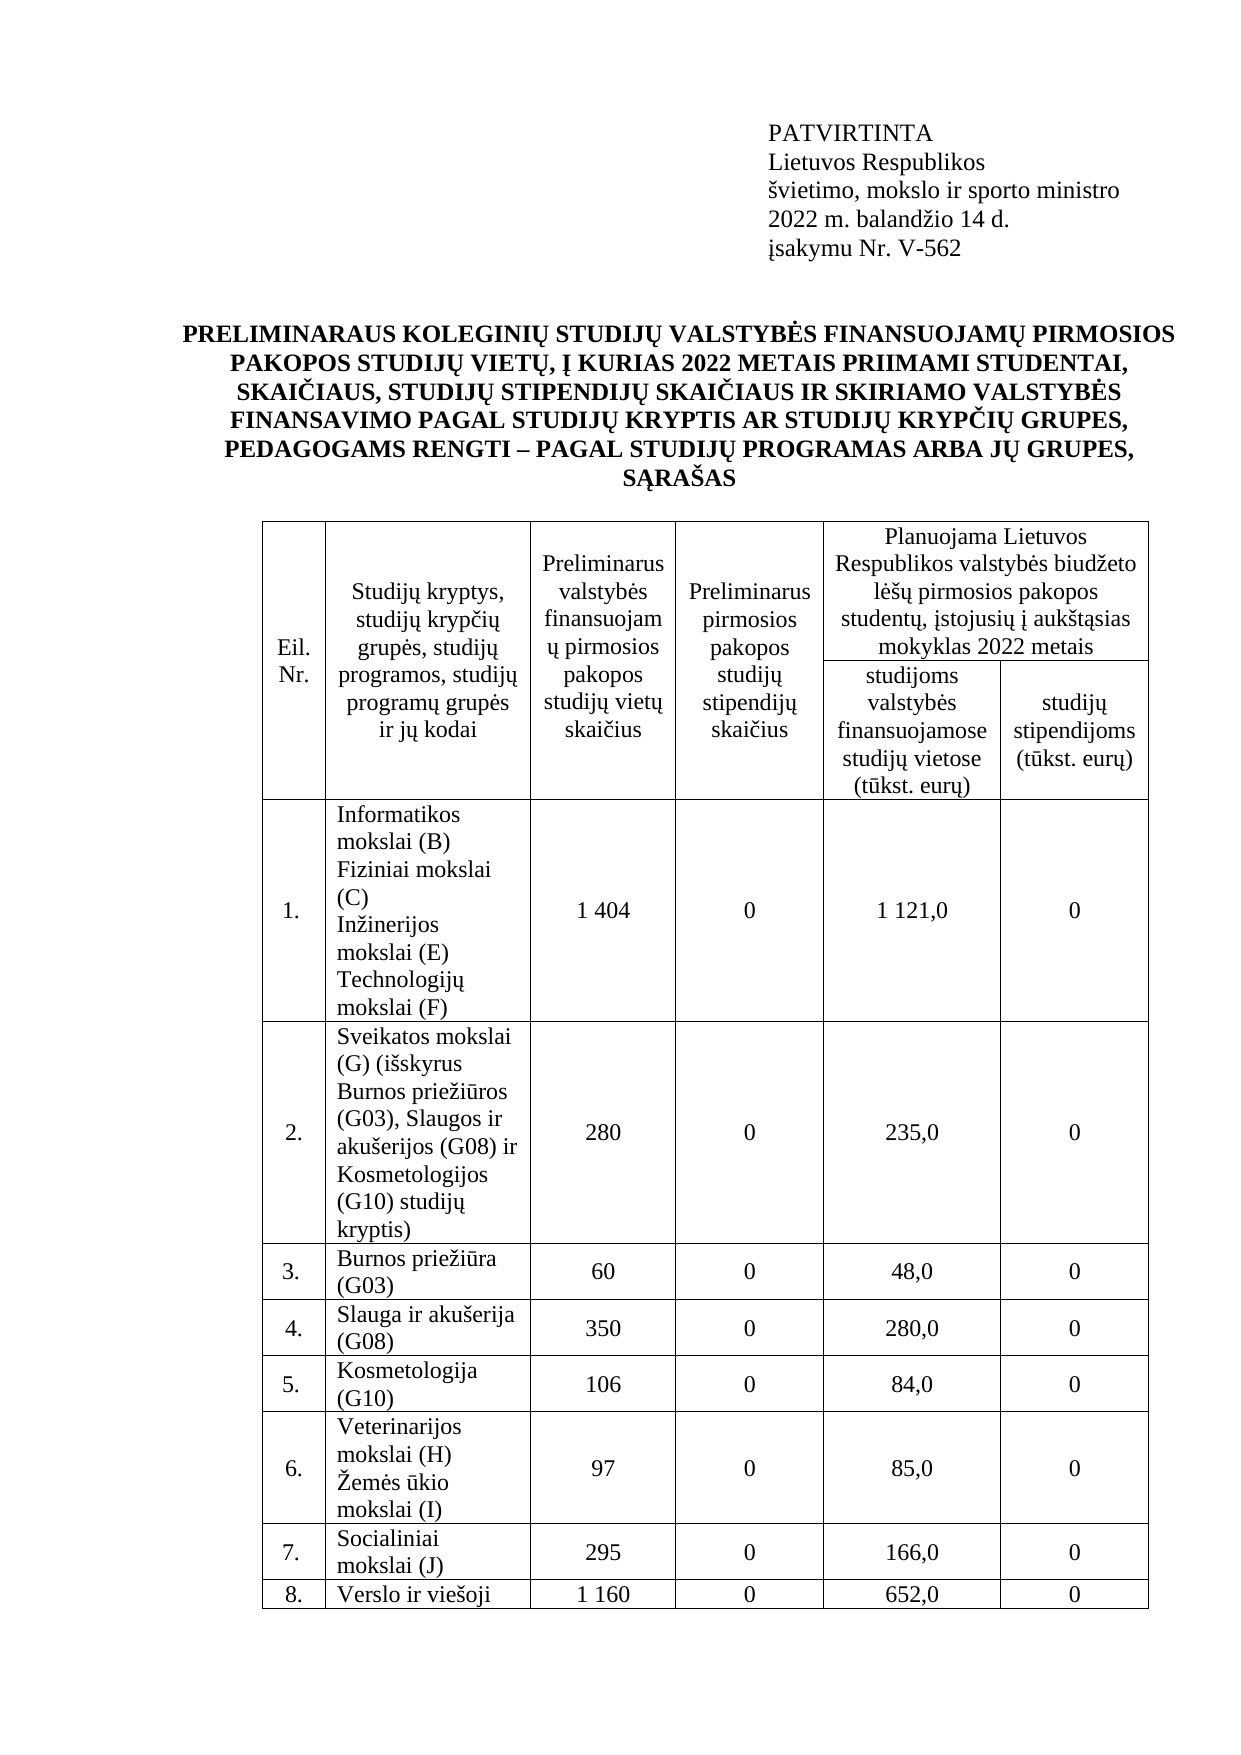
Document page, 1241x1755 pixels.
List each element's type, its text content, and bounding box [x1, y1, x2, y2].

table_cell 48,0 [824, 1244, 1000, 1299]
table_cell Kosmetologija (G10) [326, 1356, 530, 1411]
table_cell 97 [531, 1412, 675, 1523]
table_cell Burnos priežiūra (G03) [326, 1244, 530, 1299]
table_cell 350 [531, 1300, 675, 1355]
table_cell Slauga ir akušerija (G08) [326, 1300, 530, 1355]
table_cell 0 [676, 1580, 823, 1608]
table_cell 0 [1001, 1580, 1148, 1608]
table_cell 0 [676, 1412, 823, 1523]
table_cell 4. [263, 1300, 325, 1355]
table_cell 85,0 [824, 1412, 1000, 1523]
table_cell 1 121,0 [824, 800, 1000, 1021]
table_cell Informatikos mokslai (B) Fiziniai mokslai (C) Inžinerijos mokslai (E) Technologijų mokslai (F) [326, 800, 530, 1021]
table_header Preliminarus pirmosios pakopos studijų stipendijų skaičius [676, 522, 823, 799]
table_cell Veterinarijos mokslai (H) Žemės ūkio mokslai (I) [326, 1412, 530, 1523]
table_cell 60 [531, 1244, 675, 1299]
text švietimo, mokslo ir sporto ministro [177, 176, 1181, 204]
table_cell 0 [676, 1524, 823, 1579]
table_cell 280,0 [824, 1300, 1000, 1355]
text Lietuvos Respublikos [177, 147, 1181, 176]
table_cell 6. [263, 1412, 325, 1523]
table_header Eil. Nr. [263, 522, 325, 799]
table_cell 5. [263, 1356, 325, 1411]
table_cell 235,0 [824, 1022, 1000, 1242]
table_cell 0 [676, 1356, 823, 1411]
table_cell Sveikatos mokslai (G) (išskyrus Burnos priežiūros (G03), Slaugos ir akušerijos (G08) ir Kosmetologijos (G10) studijų kryptis) [326, 1022, 530, 1242]
table_cell 0 [1001, 1412, 1148, 1523]
table_cell 1 404 [531, 800, 675, 1021]
table_cell 0 [1001, 800, 1148, 1021]
table_cell Socialiniai mokslai (J) [326, 1524, 530, 1579]
table_cell 0 [676, 1300, 823, 1355]
table_cell 2. [263, 1022, 325, 1242]
table_cell 652,0 [824, 1580, 1000, 1608]
table_cell 0 [676, 1244, 823, 1299]
table_cell studijoms valstybės finansuojamose studijų vietose (tūkst. eurų) [824, 661, 1000, 799]
table_cell 1 160 [531, 1580, 675, 1608]
table_cell 166,0 [824, 1524, 1000, 1579]
table_cell studijų stipendijoms (tūkst. eurų) [1001, 661, 1148, 799]
table_header Planuojama Lietuvos Respublikos valstybės biudžeto lėšų pirmosios pakopos studentų, įstojusių į aukštąsias mokyklas 2022 metais [824, 522, 1148, 660]
table_cell 0 [676, 800, 823, 1021]
table_cell 0 [1001, 1300, 1148, 1355]
table_cell 3. [263, 1244, 325, 1299]
table_cell 0 [1001, 1356, 1148, 1411]
text PATVIRTINTA [177, 118, 1181, 147]
text įsakymu Nr. V-562 [177, 233, 1181, 262]
table_cell 295 [531, 1524, 675, 1579]
table_cell 0 [1001, 1524, 1148, 1579]
table_header Preliminarus valstybės finansuojamų pirmosios pakopos studijų vietų skaičius [531, 522, 675, 799]
table_cell 280 [531, 1022, 675, 1242]
table_cell 8. [263, 1580, 325, 1608]
table_header Studijų kryptys, studijų krypčių grupės, studijų programos, studijų programų grupės ir jų kodai [326, 522, 530, 799]
table_cell 106 [531, 1356, 675, 1411]
table_cell 84,0 [824, 1356, 1000, 1411]
table_cell 7. [263, 1524, 325, 1579]
table_cell 0 [676, 1022, 823, 1242]
table_cell Verslo ir viešoji [326, 1580, 530, 1608]
text PRELIMINARAUS KOLEGINIŲ STUDIJŲ VALSTYBĖS FINANSUOJAMŲ PIRMOSIOS PAKOPOS STUDIJŲ VIETŲ, Į KURIAS 2022 METAIS PRIIMAMI STUDENTAI, SKAIČIAUS, STUDIJŲ STIPENDIJŲ SKAIČIAUS IR SKIRIAMO VALSTYBĖS FINANSAVIMO PAGAL STUDIJŲ KRYPTIS AR STUDIJŲ KRYPČIŲ GRUPES, PEDAGOGAMS RENGTI – PAGAL STUDIJŲ PROGRAMAS ARBA JŲ GRUPES, SĄRAŠAS [177, 319, 1181, 492]
text 2022 m. balandžio 14 d. [177, 204, 1181, 233]
table_cell 0 [1001, 1022, 1148, 1242]
table_cell 1. [263, 800, 325, 1021]
table_cell 0 [1001, 1244, 1148, 1299]
